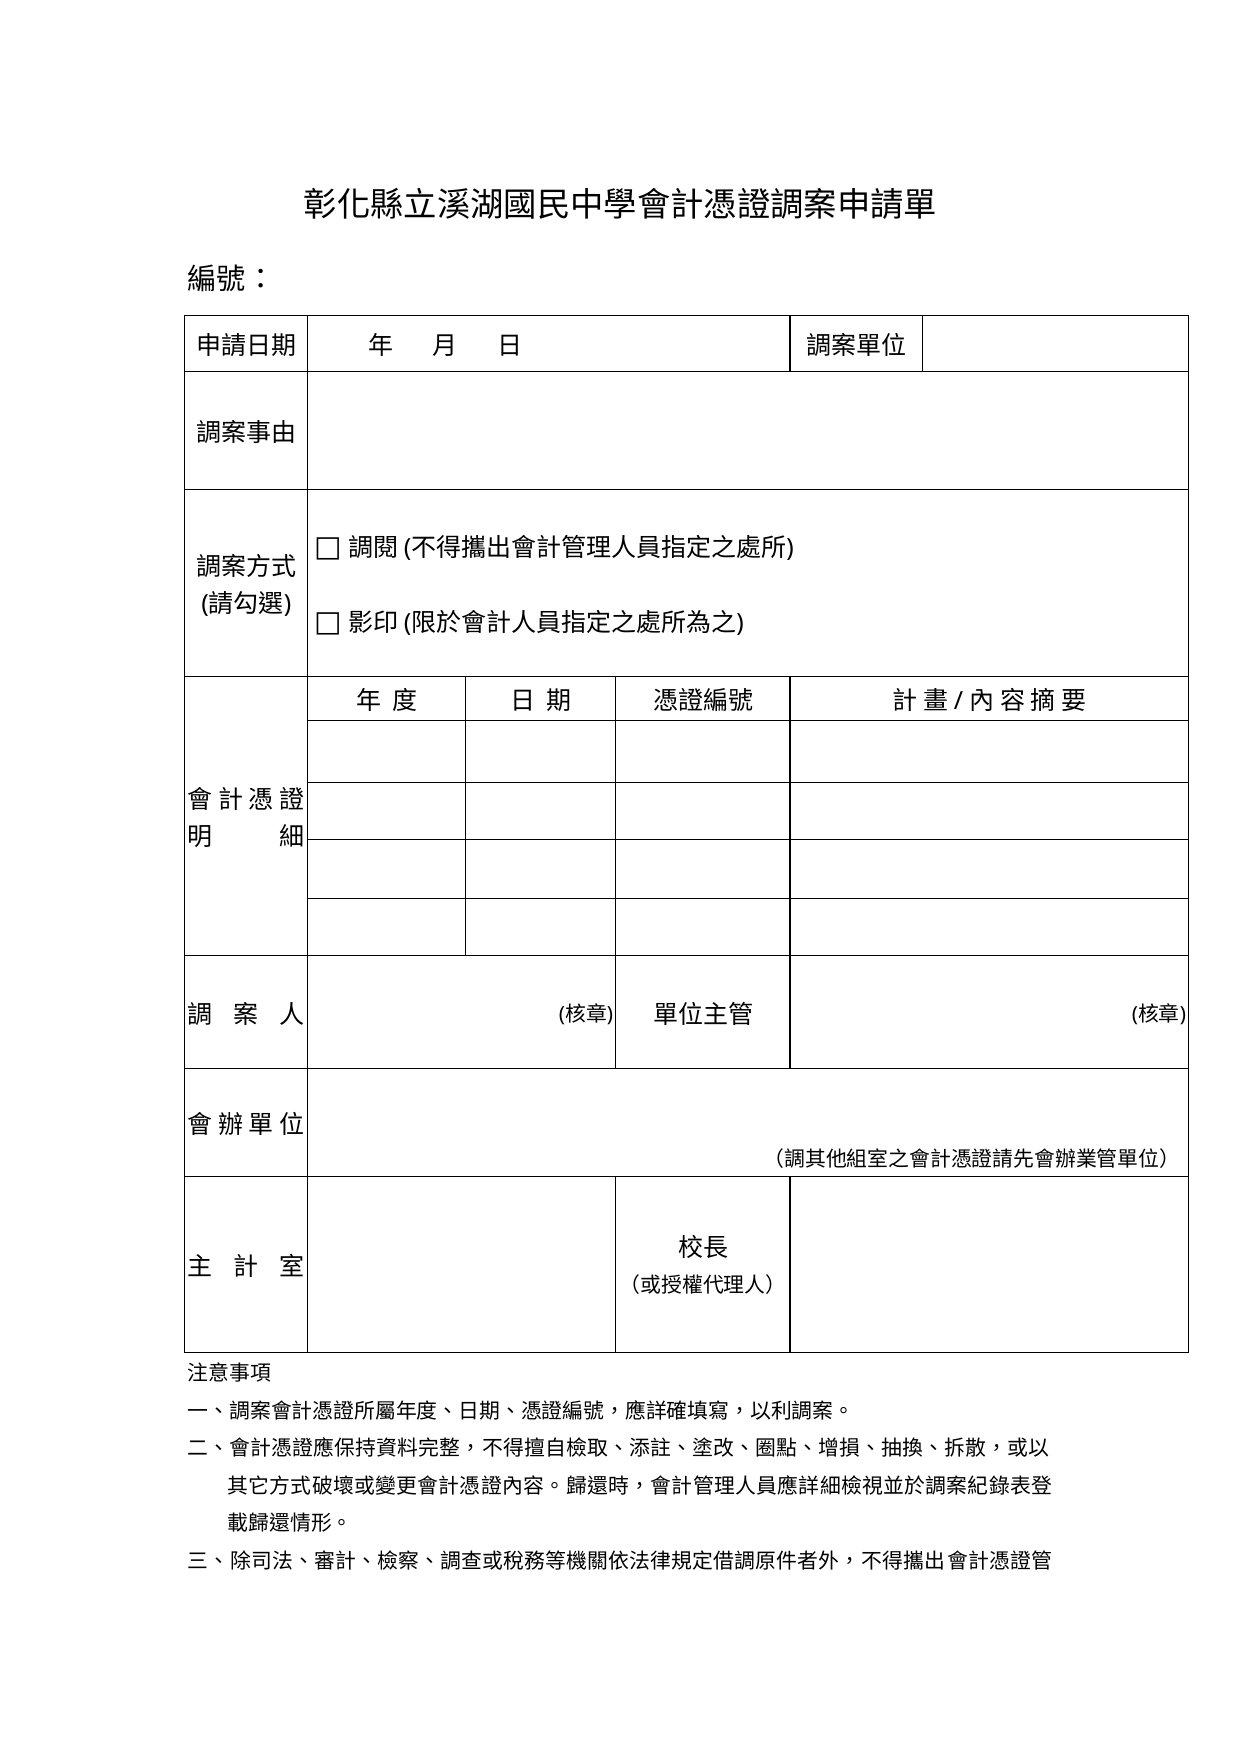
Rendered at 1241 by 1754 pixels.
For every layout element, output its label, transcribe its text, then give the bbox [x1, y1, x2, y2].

text 編號： [187, 239, 1053, 314]
table_cell 調案人 [185, 956, 307, 1068]
table_cell [466, 783, 615, 839]
text 二、會計憑證應保持資料完整，不得擅自檢取、添註、塗改、圈點、增損、抽換、拆散，或以其它方式破壞或變更會計憑證內容。歸還時，會計管理人員應詳細檢視並於調案紀錄表登載歸還情形。 [187, 1428, 1053, 1540]
table_header 調案單位 [791, 316, 922, 371]
table_cell [466, 721, 615, 782]
table_cell [791, 721, 1188, 782]
table_cell [616, 721, 789, 782]
table_cell [308, 840, 465, 898]
table_header 申請日期 [185, 316, 307, 371]
table_header 年 月 日 [308, 316, 789, 371]
table_cell (核章) [791, 956, 1188, 1068]
table_cell [308, 721, 465, 782]
table_cell [466, 840, 615, 898]
table_cell 日 期 [466, 677, 615, 720]
table_header [923, 316, 1188, 371]
table_cell 校長 （或授權代理人） [616, 1177, 789, 1352]
table_cell [308, 899, 465, 955]
table_cell [616, 840, 789, 898]
table_cell 會辦單位 [185, 1069, 307, 1176]
table_cell 憑證編號 [616, 677, 789, 720]
table_cell [791, 783, 1188, 839]
text 注意事項 [187, 1353, 1053, 1390]
table_cell [791, 1177, 1188, 1352]
table_cell 調案方式(請勾選) [185, 490, 307, 676]
table_cell (核章) [308, 956, 615, 1068]
table_cell 單位主管 [616, 956, 789, 1068]
table_cell （調其他組室之會計憑證請先會辦業管單位） [308, 1069, 1188, 1176]
table_cell [616, 899, 789, 955]
table_cell □ 調閱 (不得攜出會計管理人員指定之處所) □ 影印 (限於會計人員指定之處所為之) [308, 490, 1188, 676]
table_cell [466, 899, 615, 955]
table_cell 計 畫 / 內 容 摘 要 [791, 677, 1188, 720]
table_cell [616, 783, 789, 839]
text 彰化縣立溪湖國民中學會計憑證調案申請單 [187, 164, 1053, 239]
table_cell [791, 899, 1188, 955]
table_cell [308, 1177, 615, 1352]
text 三、除司法、審計、檢察、調查或稅務等機關依法律規定借調原件者外，不得攜出會計憑證管 [187, 1540, 1053, 1578]
table_cell [308, 783, 465, 839]
table_cell 會計憑證明細 [185, 677, 307, 955]
table_cell 年 度 [308, 677, 465, 720]
table_cell 調案事由 [185, 372, 307, 489]
table_cell 主計室 [185, 1177, 307, 1352]
table_cell [308, 372, 1188, 489]
text 一、調案會計憑證所屬年度、日期、憑證編號，應詳確填寫，以利調案。 [187, 1390, 1053, 1428]
table_cell [791, 840, 1188, 898]
